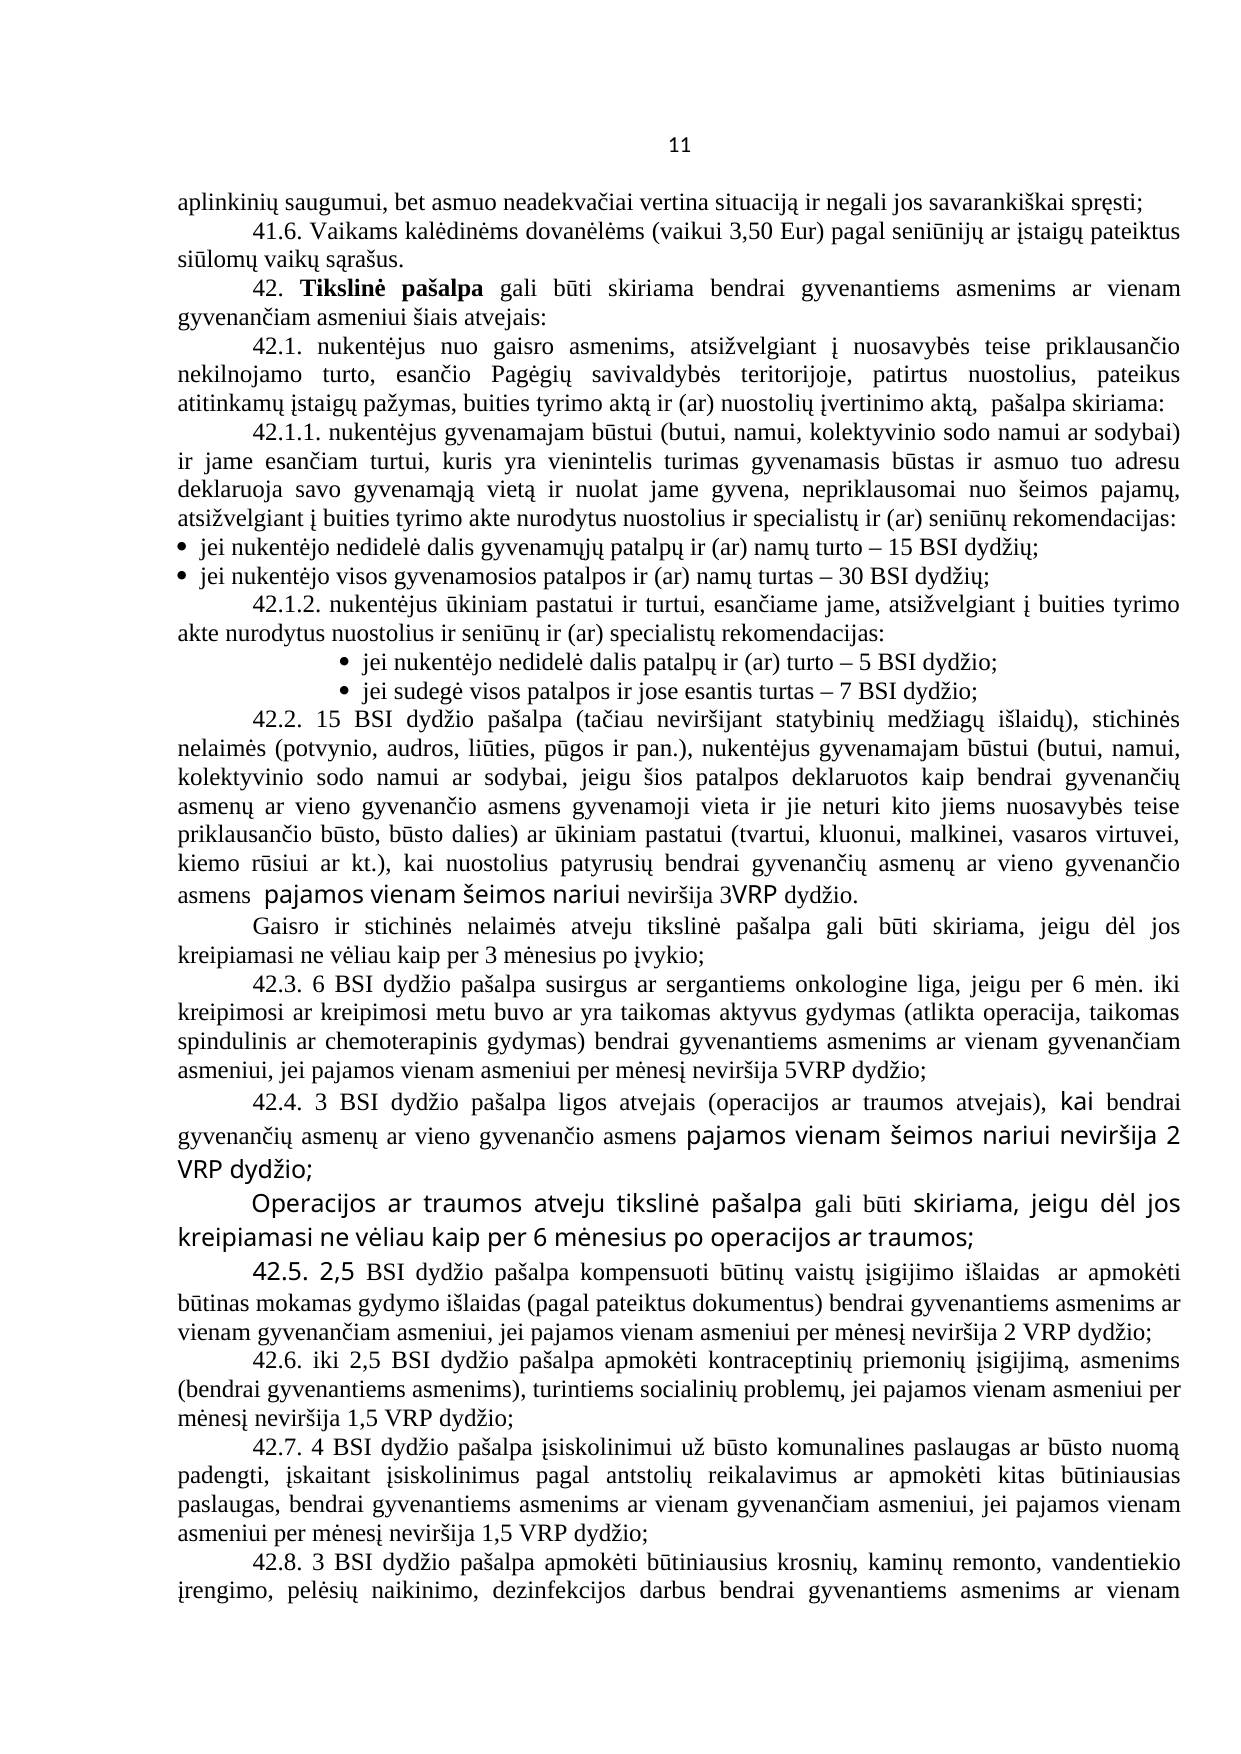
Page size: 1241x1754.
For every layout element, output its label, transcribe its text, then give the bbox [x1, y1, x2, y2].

text 42.8. 3 BSI dydžio pašalpa apmokėti būtiniausius krosnių, kaminų remonto, vandentiekio įrengimo, pelėsių naikinimo, dezinfekcijos darbus bendrai gyvenantiems asmenims ar vienam [177, 1547, 1181, 1604]
text 42.5. 2,5 BSI dydžio pašalpa kompensuoti būtinų vaistų įsigijimo išlaidas ar apmokėti būtinas mokamas gydymo išlaidas (pagal pateiktus dokumentus) bendrai gyvenantiems asmenims ar vienam gyvenančiam asmeniui, jei pajamos vienam asmeniui per mėnesį neviršija 2 VRP dydžio; [177, 1254, 1181, 1346]
text 42.7. 4 BSI dydžio pašalpa įsiskolinimui už būsto komunalines paslaugas ar būsto nuomą padengti, įskaitant įsiskolinimus pagal antstolių reikalavimus ar apmokėti kitas būtiniausias paslaugas, bendrai gyvenantiems asmenims ar vienam gyvenančiam asmeniui, jei pajamos vienam asmeniui per mėnesį neviršija 1,5 VRP dydžio; [177, 1432, 1181, 1547]
text 42.1. nukentėjus nuo gaisro asmenims, atsižvelgiant į nuosavybės teise priklausančio nekilnojamo turto, esančio Pagėgių savivaldybės teritorijoje, patirtus nuostolius, pateikus atitinkamų įstaigų pažymas, buities tyrimo aktą ir (ar) nuostolių įvertinimo aktą, pašalpa skiriama: [177, 331, 1181, 417]
text jei nukentėjo nedidelė dalis patalpų ir (ar) turto – 5 BSI dydžio; [177, 647, 1181, 676]
text jei nukentėjo nedidelė dalis gyvenamųjų patalpų ir (ar) namų turto – 15 BSI dydžių; [177, 532, 1181, 561]
text jei nukentėjo visos gyvenamosios patalpos ir (ar) namų turtas – 30 BSI dydžių; [177, 561, 1181, 589]
text 42.2. 15 BSI dydžio pašalpa (tačiau neviršijant statybinių medžiagų išlaidų), stichinės nelaimės (potvynio, audros, liūties, pūgos ir pan.), nukentėjus gyvenamajam būstui (butui, namui, kolektyvinio sodo namui ar sodybai, jeigu šios patalpos deklaruotos kaip bendrai gyvenančių asmenų ar vieno gyvenančio asmens gyvenamoji vieta ir jie neturi kito jiems nuosavybės teise priklausančio būsto, būsto dalies) ar ūkiniam pastatui (tvartui, kluonui, malkinei, vasaros virtuvei, kiemo rūsiui ar kt.), kai nuostolius patyrusių bendrai gyvenančių asmenų ar vieno gyvenančio asmens pajamos vienam šeimos nariui neviršija 3VRP dydžio. [177, 704, 1181, 911]
text 42.4. 3 BSI dydžio pašalpa ligos atvejais (operacijos ar traumos atvejais), kai bendrai gyvenančių asmenų ar vieno gyvenančio asmens pajamos vienam šeimos nariui neviršija 2 VRP dydžio; [177, 1084, 1181, 1186]
text 41.6. Vaikams kalėdinėms dovanėlėms (vaikui 3,50 Eur) pagal seniūnijų ar įstaigų pateiktus siūlomų vaikų sąrašus. [177, 216, 1181, 273]
text Gaisro ir stichinės nelaimės atveju tikslinė pašalpa gali būti skiriama, jeigu dėl jos kreipiamasi ne vėliau kaip per 3 mėnesius po įvykio; [177, 911, 1181, 969]
text aplinkinių saugumui, bet asmuo neadekvačiai vertina situaciją ir negali jos savarankiškai spręsti; [177, 187, 1181, 216]
text 42.1.2. nukentėjus ūkiniam pastatui ir turtui, esančiame jame, atsižvelgiant į buities tyrimo akte nurodytus nuostolius ir seniūnų ir (ar) specialistų rekomendacijas: [177, 589, 1181, 647]
text Operacijos ar traumos atveju tikslinė pašalpa gali būti skiriama, jeigu dėl jos kreipiamasi ne vėliau kaip per 6 mėnesius po operacijos ar traumos; [177, 1186, 1181, 1254]
text 42.1.1. nukentėjus gyvenamajam būstui (butui, namui, kolektyvinio sodo namui ar sodybai) ir jame esančiam turtui, kuris yra vienintelis turimas gyvenamasis būstas ir asmuo tuo adresu deklaruoja savo gyvenamąją vietą ir nuolat jame gyvena, nepriklausomai nuo šeimos pajamų, atsižvelgiant į buities tyrimo akte nurodytus nuostolius ir specialistų ir (ar) seniūnų rekomendacijas: [177, 417, 1181, 532]
text 42. Tikslinė pašalpa gali būti skiriama bendrai gyvenantiems asmenims ar vienam gyvenančiam asmeniui šiais atvejais: [177, 273, 1181, 331]
text 42.6. iki 2,5 BSI dydžio pašalpa apmokėti kontraceptinių priemonių įsigijimą, asmenims (bendrai gyvenantiems asmenims), turintiems socialinių problemų, jei pajamos vienam asmeniui per mėnesį neviršija 1,5 VRP dydžio; [177, 1346, 1181, 1432]
text 42.3. 6 BSI dydžio pašalpa susirgus ar sergantiems onkologine liga, jeigu per 6 mėn. iki kreipimosi ar kreipimosi metu buvo ar yra taikomas aktyvus gydymas (atlikta operacija, taikomas spindulinis ar chemoterapinis gydymas) bendrai gyvenantiems asmenims ar vienam gyvenančiam asmeniui, jei pajamos vienam asmeniui per mėnesį neviršija 5VRP dydžio; [177, 969, 1181, 1084]
text jei sudegė visos patalpos ir jose esantis turtas – 7 BSI dydžio; [177, 676, 1181, 704]
